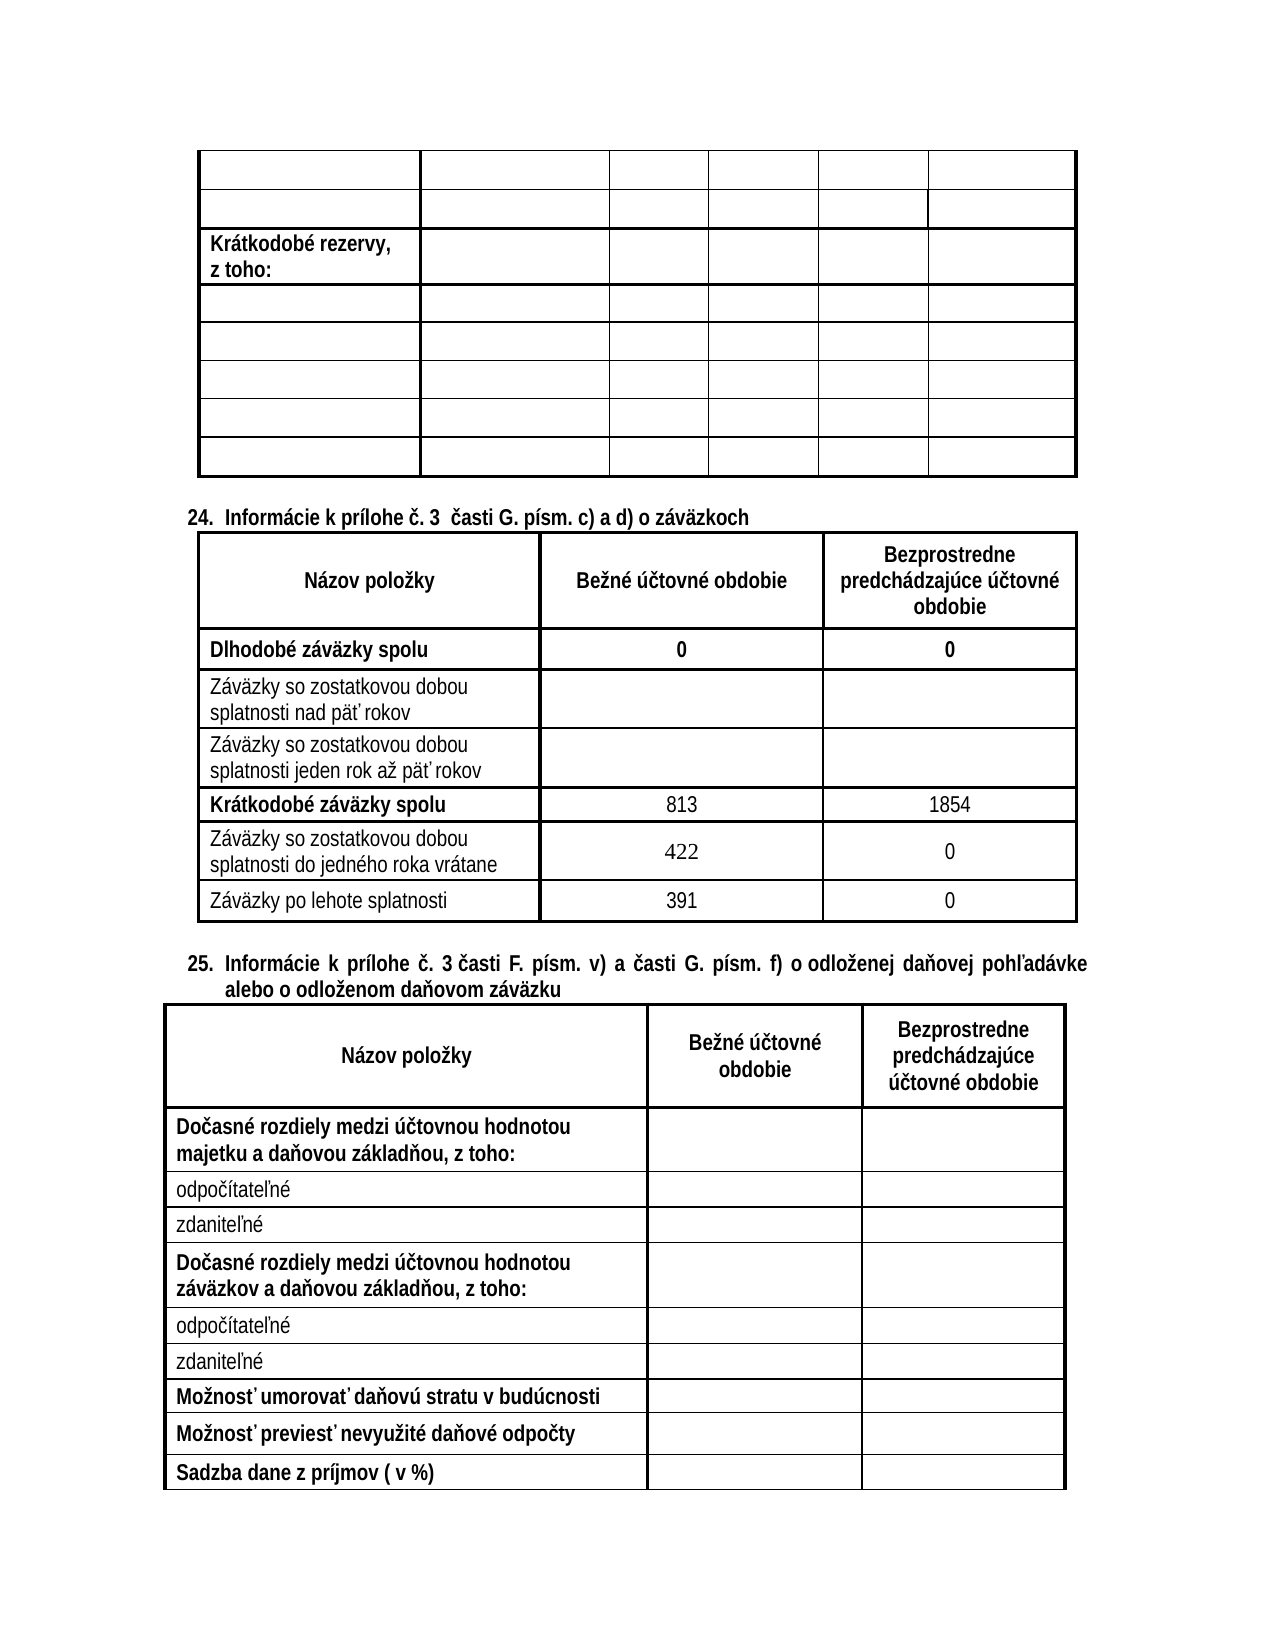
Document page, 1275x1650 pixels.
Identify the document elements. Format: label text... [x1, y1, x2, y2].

table_cell [929, 323, 1074, 359]
table_cell [422, 230, 609, 283]
table_cell [610, 230, 708, 283]
table_cell Záväzky po lehote splatnosti [200, 881, 538, 920]
table_cell [422, 151, 609, 188]
table_cell [709, 361, 818, 398]
table_cell [610, 323, 708, 359]
table_cell [649, 1172, 861, 1206]
table_cell [649, 1243, 861, 1307]
table_cell [863, 1380, 1063, 1412]
table_cell Dlhodobé záväzky spolu [200, 630, 538, 668]
table_cell Dočasné rozdiely medzi účtovnou hodnotou záväzkov a daňovou základňou, z toho: [167, 1243, 646, 1307]
table_cell zdaniteľné [167, 1208, 646, 1241]
table_cell zdaniteľné [167, 1344, 646, 1378]
table_cell [422, 361, 609, 398]
table_cell [649, 1380, 861, 1412]
table_cell [863, 1172, 1063, 1206]
table_cell [863, 1344, 1063, 1378]
table_cell [610, 286, 708, 321]
table_cell [863, 1308, 1063, 1342]
table_cell [819, 190, 927, 227]
table_cell [709, 190, 818, 227]
table_cell [863, 1109, 1063, 1171]
table_cell Sadzba dane z príjmov ( v %) [167, 1455, 646, 1489]
table_cell [422, 399, 609, 436]
table_cell [863, 1413, 1063, 1453]
table_cell [929, 190, 1074, 227]
table_cell [201, 151, 419, 188]
table_cell 391 [542, 881, 822, 920]
table_header Bežné účtovné obdobie [542, 534, 822, 627]
table_cell [422, 323, 609, 359]
table_cell [422, 438, 609, 475]
table_cell [542, 671, 822, 727]
table_cell 1854 [824, 789, 1075, 820]
table_cell [709, 230, 818, 283]
table_cell [709, 286, 818, 321]
table_cell [201, 361, 419, 398]
table_cell [610, 151, 708, 188]
table_cell [422, 190, 609, 227]
table_cell [201, 286, 419, 321]
table_cell [709, 438, 818, 475]
table_cell [824, 671, 1075, 727]
table_cell [610, 438, 708, 475]
table_header Názov položky [200, 534, 538, 627]
table_cell Krátkodobé záväzky spolu [200, 789, 538, 820]
text 24. Informácie k prílohe č. 3 časti G. písm. c) a d) o záväzkoch [187, 504, 1087, 531]
table_header Bezprostredne predchádzajúce účtovné obdobie [864, 1006, 1063, 1106]
table_cell Možnosť umorovať daňovú stratu v budúcnosti [167, 1380, 646, 1412]
table_cell [610, 361, 708, 398]
table_cell [649, 1208, 861, 1241]
table_cell [819, 438, 928, 475]
table_cell [649, 1344, 861, 1378]
table_cell [819, 323, 928, 359]
table_cell [649, 1308, 861, 1342]
table_cell Záväzky so zostatkovou dobou splatnosti jeden rok až päť rokov [200, 729, 538, 786]
table_cell [819, 361, 928, 398]
table_cell 0 [824, 823, 1075, 879]
table_cell [542, 729, 822, 786]
table_cell [649, 1455, 861, 1489]
table_header Názov položky [167, 1006, 646, 1106]
text 25. Informácie k prílohe č. 3 časti F. písm. v) a časti G. písm. f) o odloženej daňovej pohľadávke alebo o odloženom daňovom záväzku [187, 950, 1087, 1002]
table_cell [863, 1455, 1063, 1489]
table_cell [863, 1208, 1063, 1241]
table_cell [819, 286, 928, 321]
table_header Bezprostredne predchádzajúce účtovné obdobie [825, 534, 1075, 627]
table_cell [819, 151, 928, 188]
table_cell [709, 151, 818, 188]
table_cell [929, 438, 1074, 475]
table_cell odpočítateľné [167, 1172, 646, 1206]
table_cell Dočasné rozdiely medzi účtovnou hodnotou majetku a daňovou základňou, z toho: [167, 1109, 646, 1171]
table_cell [649, 1109, 861, 1171]
table_cell Možnosť previesť nevyužité daňové odpočty [167, 1413, 646, 1453]
table_cell [709, 323, 818, 359]
table_cell 0 [542, 630, 822, 668]
table_cell [422, 286, 609, 321]
table_header Bežné účtovné obdobie [649, 1006, 861, 1106]
table_cell 0 [824, 881, 1075, 920]
table_cell [824, 729, 1075, 786]
table_cell [201, 190, 419, 227]
table_cell [201, 399, 419, 436]
table_cell Krátkodobé rezervy, z toho: [201, 230, 419, 283]
table_cell [929, 230, 1074, 283]
table_cell [649, 1413, 861, 1453]
table_cell [929, 399, 1074, 436]
table_cell 813 [542, 789, 822, 820]
table_cell 0 [824, 630, 1075, 668]
table_cell [863, 1243, 1063, 1307]
table_cell Záväzky so zostatkovou dobou splatnosti do jedného roka vrátane [200, 823, 538, 879]
table_cell odpočítateľné [167, 1308, 646, 1342]
table_cell Záväzky so zostatkovou dobou splatnosti nad päť rokov [200, 671, 538, 727]
table_cell [610, 399, 708, 436]
table_cell [709, 399, 818, 436]
table_cell [819, 399, 928, 436]
table_cell [929, 361, 1074, 398]
table_cell [201, 323, 419, 359]
table_cell [819, 230, 928, 283]
table_cell [929, 286, 1074, 321]
table_cell 422 [542, 823, 822, 879]
table_cell [201, 438, 419, 475]
table_cell [929, 151, 1074, 188]
table_cell [610, 190, 708, 227]
